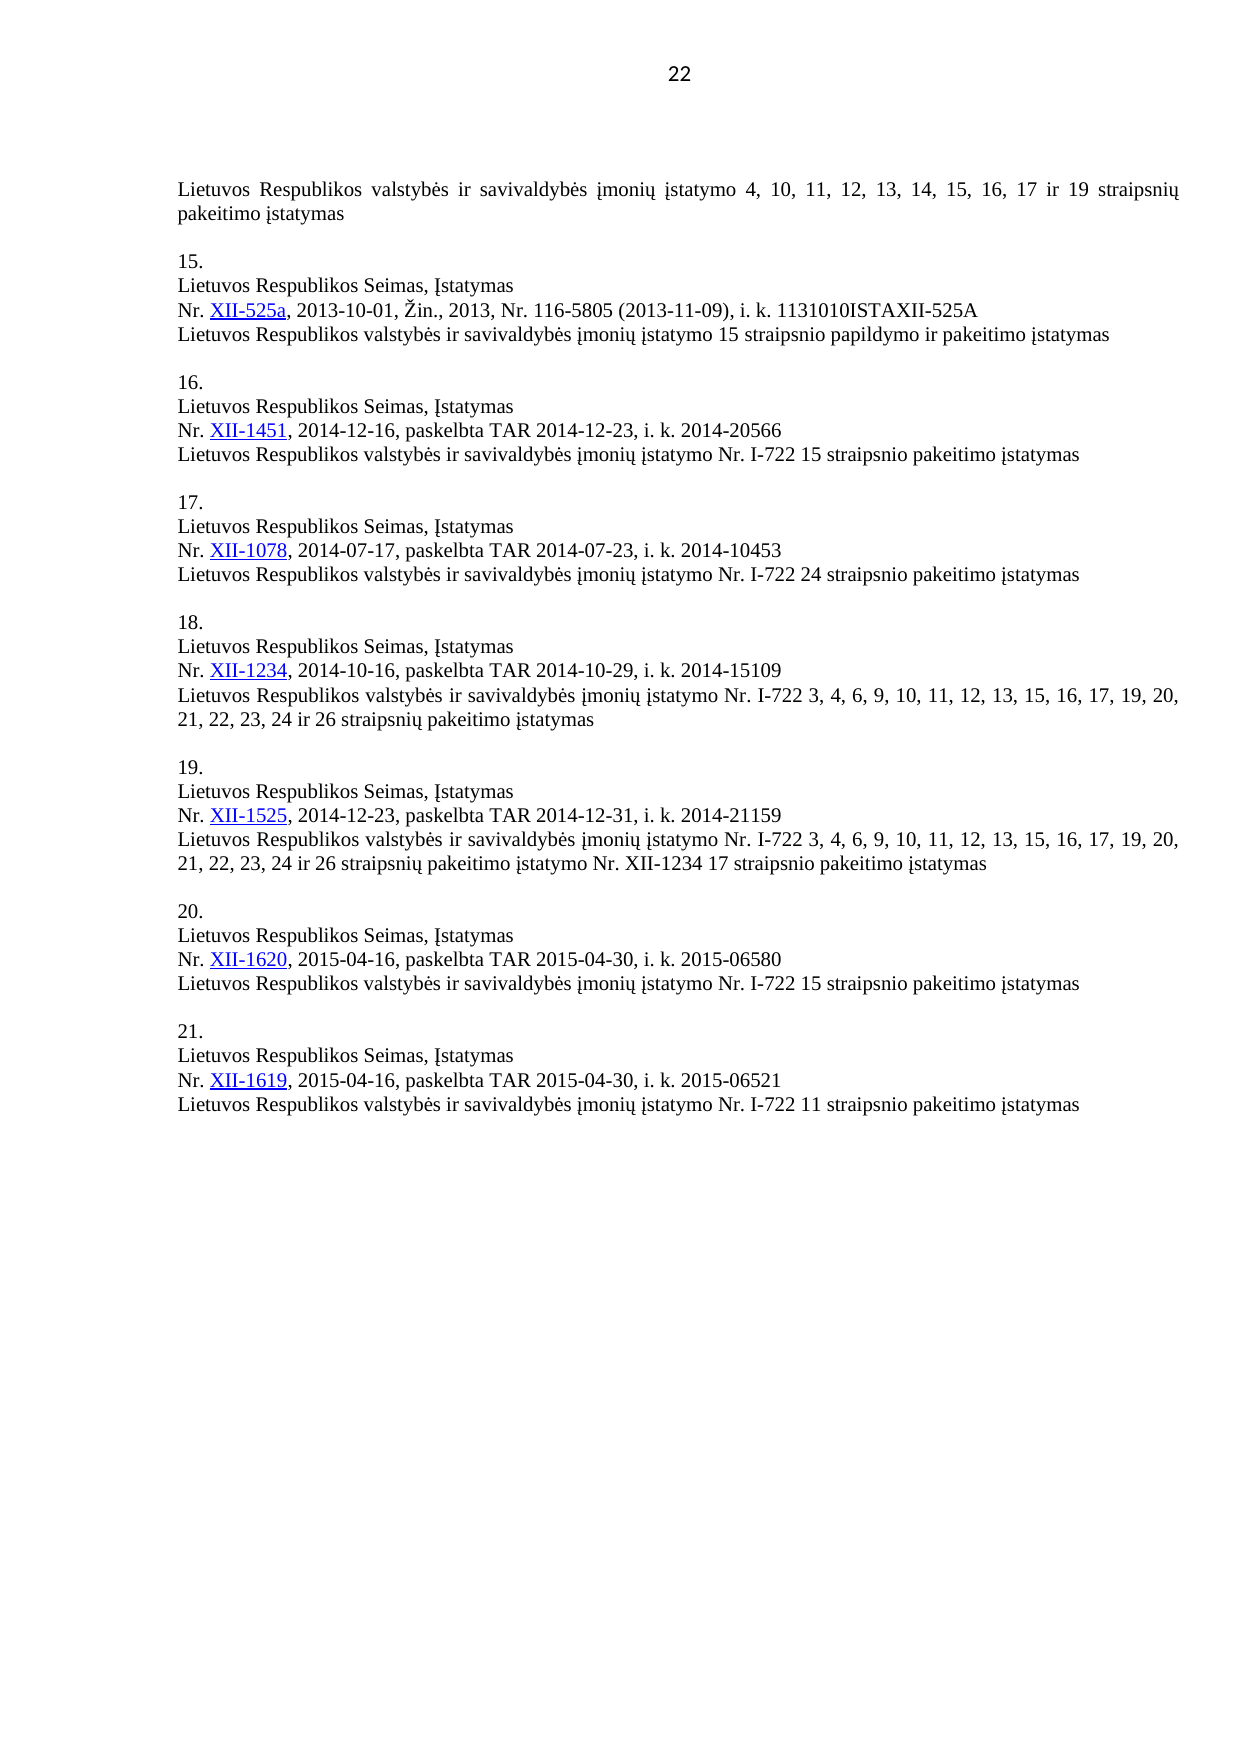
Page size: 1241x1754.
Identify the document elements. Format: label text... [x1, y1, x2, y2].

text Lietuvos Respublikos Seimas, Įstatymas [177, 779, 1181, 803]
text 15. [177, 249, 1181, 273]
text Lietuvos Respublikos Seimas, Įstatymas [177, 923, 1181, 947]
text 20. [177, 899, 1181, 923]
text 21. [177, 1019, 1181, 1043]
text Lietuvos Respublikos valstybės ir savivaldybės įmonių įstatymo Nr. I-722 15 straipsnio pakeitimo įstatymas [177, 442, 1181, 466]
text Lietuvos Respublikos Seimas, Įstatymas [177, 634, 1181, 658]
text Nr. XII-1525, 2014-12-23, paskelbta TAR 2014-12-31, i. k. 2014-21159 [177, 803, 1181, 827]
text Lietuvos Respublikos valstybės ir savivaldybės įmonių įstatymo Nr. I-722 15 straipsnio pakeitimo įstatymas [177, 971, 1181, 995]
text Nr. XII-1078, 2014-07-17, paskelbta TAR 2014-07-23, i. k. 2014-10453 [177, 538, 1181, 562]
text Lietuvos Respublikos Seimas, Įstatymas [177, 394, 1181, 418]
text Lietuvos Respublikos valstybės ir savivaldybės įmonių įstatymo Nr. I-722 11 straipsnio pakeitimo įstatymas [177, 1092, 1181, 1116]
text Lietuvos Respublikos valstybės ir savivaldybės įmonių įstatymo 15 straipsnio papildymo ir pakeitimo įstatymas [177, 322, 1181, 346]
text Lietuvos Respublikos valstybės ir savivaldybės įmonių įstatymo Nr. I-722 24 straipsnio pakeitimo įstatymas [177, 562, 1181, 586]
text Lietuvos Respublikos valstybės ir savivaldybės įmonių įstatymo 4, 10, 11, 12, 13, 14, 15, 16, 17 ir 19 straipsnių pakeitimo įstatymas [177, 177, 1181, 225]
text Lietuvos Respublikos Seimas, Įstatymas [177, 1043, 1181, 1067]
text Nr. XII-1620, 2015-04-16, paskelbta TAR 2015-04-30, i. k. 2015-06580 [177, 947, 1181, 971]
text 16. [177, 370, 1181, 394]
text Nr. XII-1619, 2015-04-16, paskelbta TAR 2015-04-30, i. k. 2015-06521 [177, 1067, 1181, 1092]
text Nr. XII-1451, 2014-12-16, paskelbta TAR 2014-12-23, i. k. 2014-20566 [177, 418, 1181, 442]
text Lietuvos Respublikos Seimas, Įstatymas [177, 514, 1181, 538]
text Lietuvos Respublikos valstybės ir savivaldybės įmonių įstatymo Nr. I-722 3, 4, 6, 9, 10, 11, 12, 13, 15, 16, 17, 19, 20, 21, 22, 23, 24 ir 26 straipsnių pakeitimo įstatymo Nr. XII-1234 17 straipsnio pakeitimo įstatymas [177, 827, 1181, 875]
text Nr. XII-1234, 2014-10-16, paskelbta TAR 2014-10-29, i. k. 2014-15109 [177, 658, 1181, 682]
text 17. [177, 490, 1181, 514]
text 18. [177, 610, 1181, 634]
text Nr. XII-525a, 2013-10-01, Žin., 2013, Nr. 116-5805 (2013-11-09), i. k. 1131010ISTAXII-525A [177, 297, 1181, 322]
text Lietuvos Respublikos Seimas, Įstatymas [177, 273, 1181, 297]
text Lietuvos Respublikos valstybės ir savivaldybės įmonių įstatymo Nr. I-722 3, 4, 6, 9, 10, 11, 12, 13, 15, 16, 17, 19, 20, 21, 22, 23, 24 ir 26 straipsnių pakeitimo įstatymas [177, 682, 1181, 731]
text 19. [177, 755, 1181, 779]
